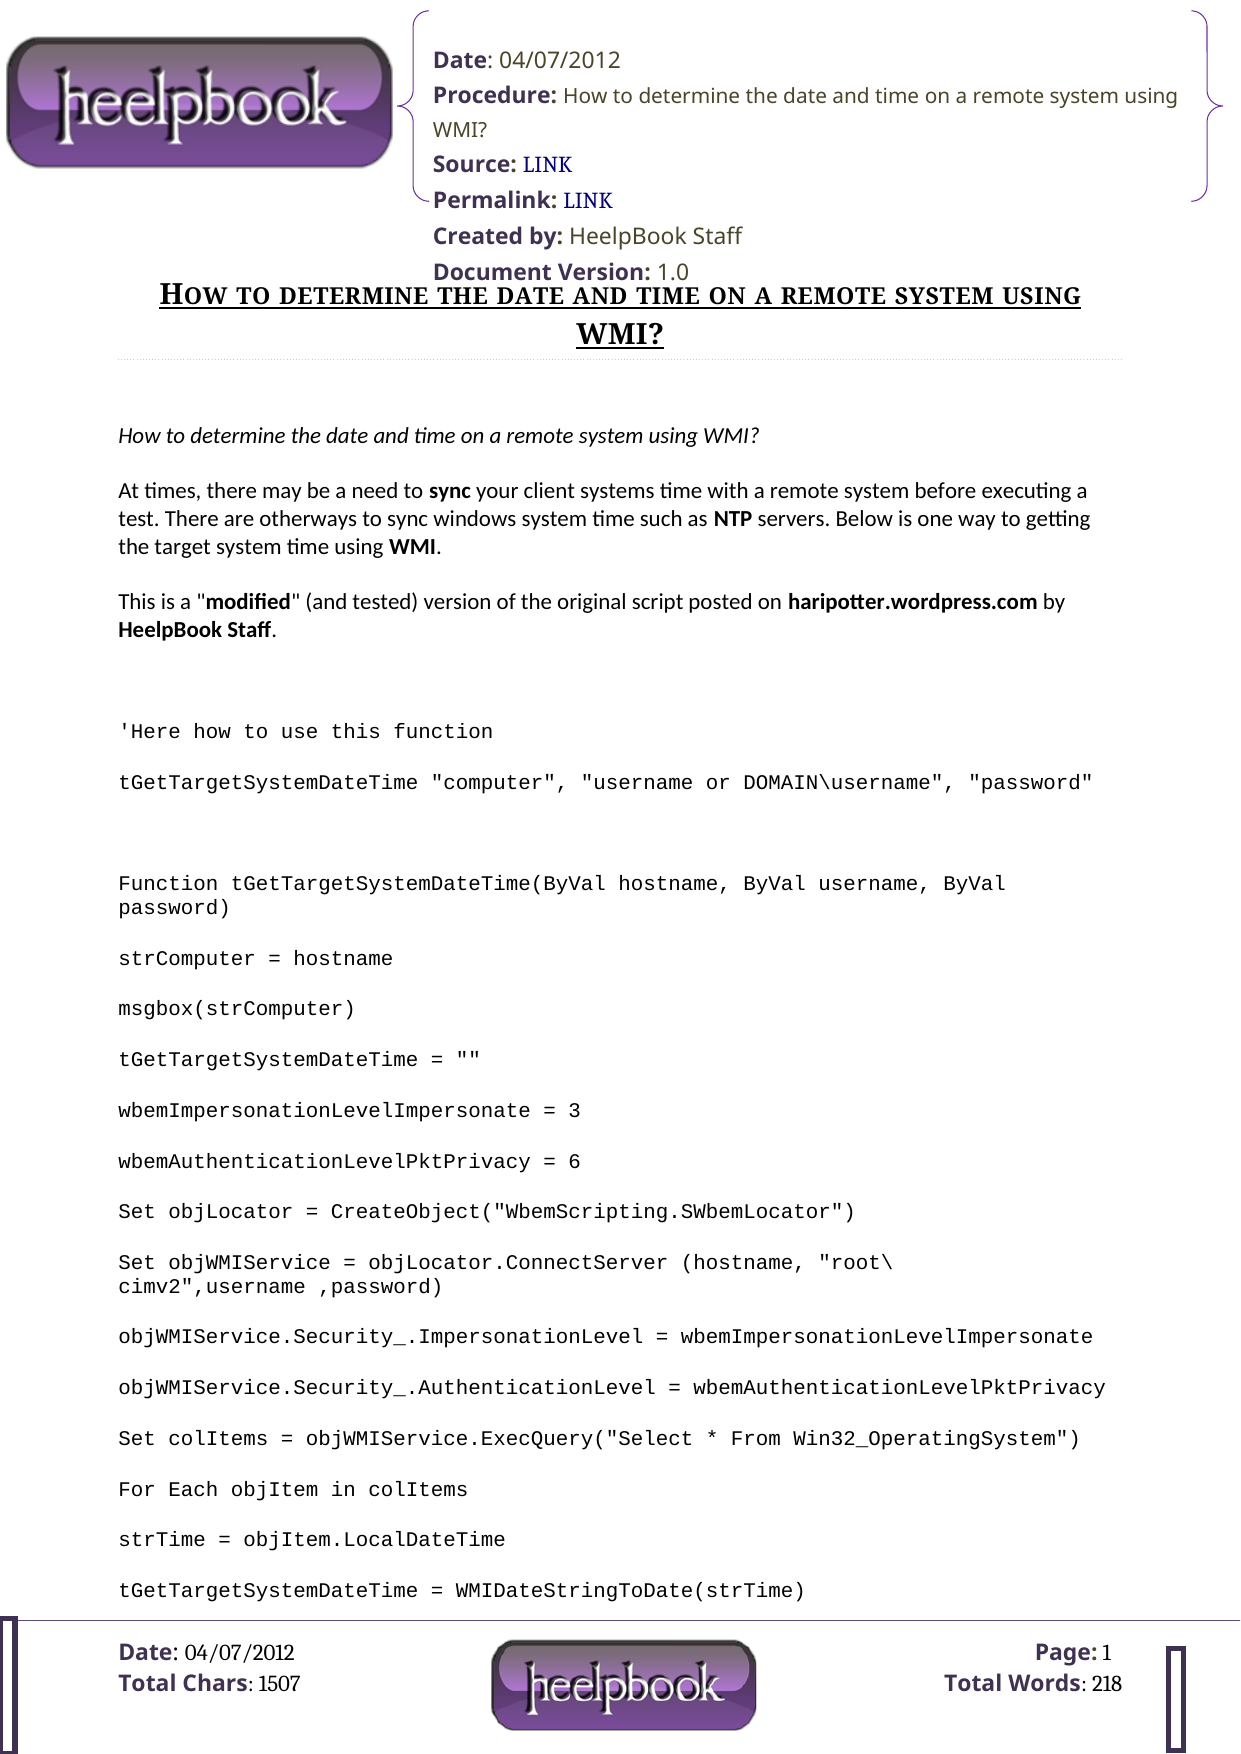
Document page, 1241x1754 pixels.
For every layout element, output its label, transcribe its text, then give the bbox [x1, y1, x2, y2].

text 'Here how to use this function [118, 721, 1122, 745]
text This is a "modified" (and tested) version of the original script posted on haripotter.wordpress.com by HeelpBook Staff. [118, 587, 1122, 643]
text Function tGetTargetSystemDateTime(ByVal hostname, ByVal username, ByVal password) [118, 873, 1122, 921]
text How to determine the date and time on a remote system using WMI? [118, 421, 1122, 449]
text objWMIService.Security_.ImpersonationLevel = wbemImpersonationLevelImpersonate [118, 1326, 1122, 1350]
text strComputer = hostname [118, 948, 1122, 971]
text tGetTargetSystemDateTime = WMIDateStringToDate(strTime) [118, 1580, 1122, 1604]
text wbemAuthenticationLevelPktPrivacy = 6 [118, 1151, 1122, 1174]
text Set objWMIService = objLocator.ConnectServer (hostname, "root\cimv2",username ,password) [118, 1252, 1122, 1299]
text Set colItems = objWMIService.ExecQuery("Select * From Win32_OperatingSystem") [118, 1428, 1122, 1452]
text strTime = objItem.LocalDateTime [118, 1529, 1122, 1553]
subtitle How to determine the date and time on a remote system using WMI? [118, 274, 1122, 360]
text For Each objItem in colItems [118, 1479, 1122, 1502]
text msgbox(strComputer) [118, 998, 1122, 1022]
text tGetTargetSystemDateTime = "" [118, 1049, 1122, 1073]
text Set objLocator = CreateObject("WbemScripting.SWbemLocator") [118, 1201, 1122, 1225]
text objWMIService.Security_.AuthenticationLevel = wbemAuthenticationLevelPktPrivacy [118, 1377, 1122, 1401]
text tGetTargetSystemDateTime "computer", "username or DOMAIN\username", "password" [118, 772, 1122, 796]
text wbemImpersonationLevelImpersonate = 3 [118, 1100, 1122, 1123]
text At times, there may be a need to sync your client systems time with a remote system before executing a test. There are otherways to sync windows system time such as NTP servers. Below is one way to getting the target system time using WMI. [118, 476, 1122, 560]
